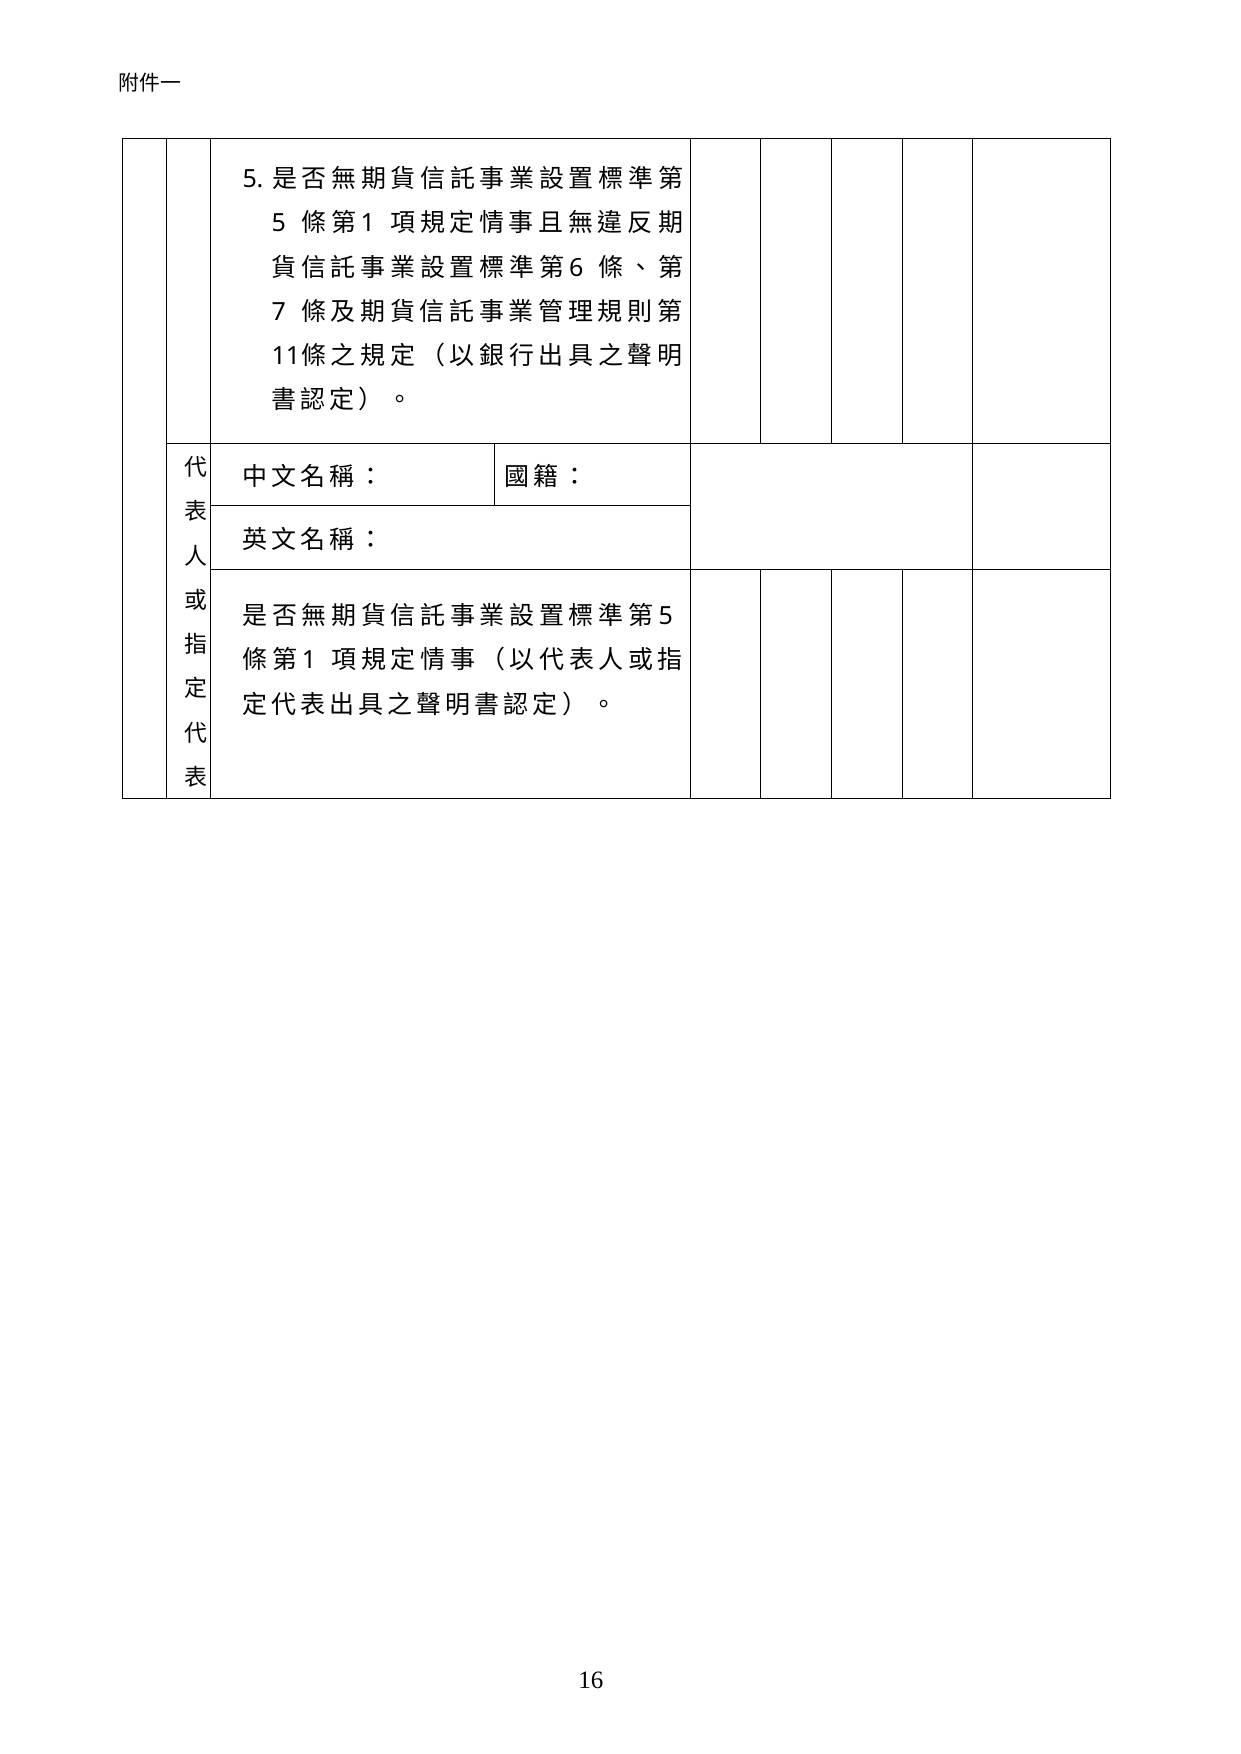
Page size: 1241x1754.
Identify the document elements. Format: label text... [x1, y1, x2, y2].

table_cell [691, 444, 972, 568]
table_cell 國籍： [495, 444, 690, 505]
table_cell [832, 570, 902, 798]
table_cell [832, 139, 902, 442]
table_cell 是否無期貨信託事業設置標準第5條第1項規定情事（以代表人或指定代表出具之聲明書認定）。 [211, 570, 690, 798]
table_cell [167, 139, 210, 442]
table_cell [761, 570, 831, 798]
table_cell [903, 139, 972, 442]
table_cell 5.是否無期貨信託事業設置標準第5條第1項規定情事且無違反期貨信託事業設置標準第6條、第7條及期貨信託事業管理規則第11條之規定（以銀行出具之聲明書認定）。 [211, 139, 690, 442]
table_cell [973, 444, 1110, 568]
table_cell [691, 139, 760, 442]
table_cell [761, 139, 831, 442]
table_cell [691, 570, 760, 798]
table_cell [903, 570, 972, 798]
table_cell [973, 139, 1110, 442]
table_cell [973, 570, 1110, 798]
table_cell 中文名稱： [211, 444, 494, 505]
table_cell [123, 139, 166, 798]
table_cell 英文名稱： [211, 506, 690, 568]
table_cell 代表人或指定代表 [167, 444, 210, 798]
